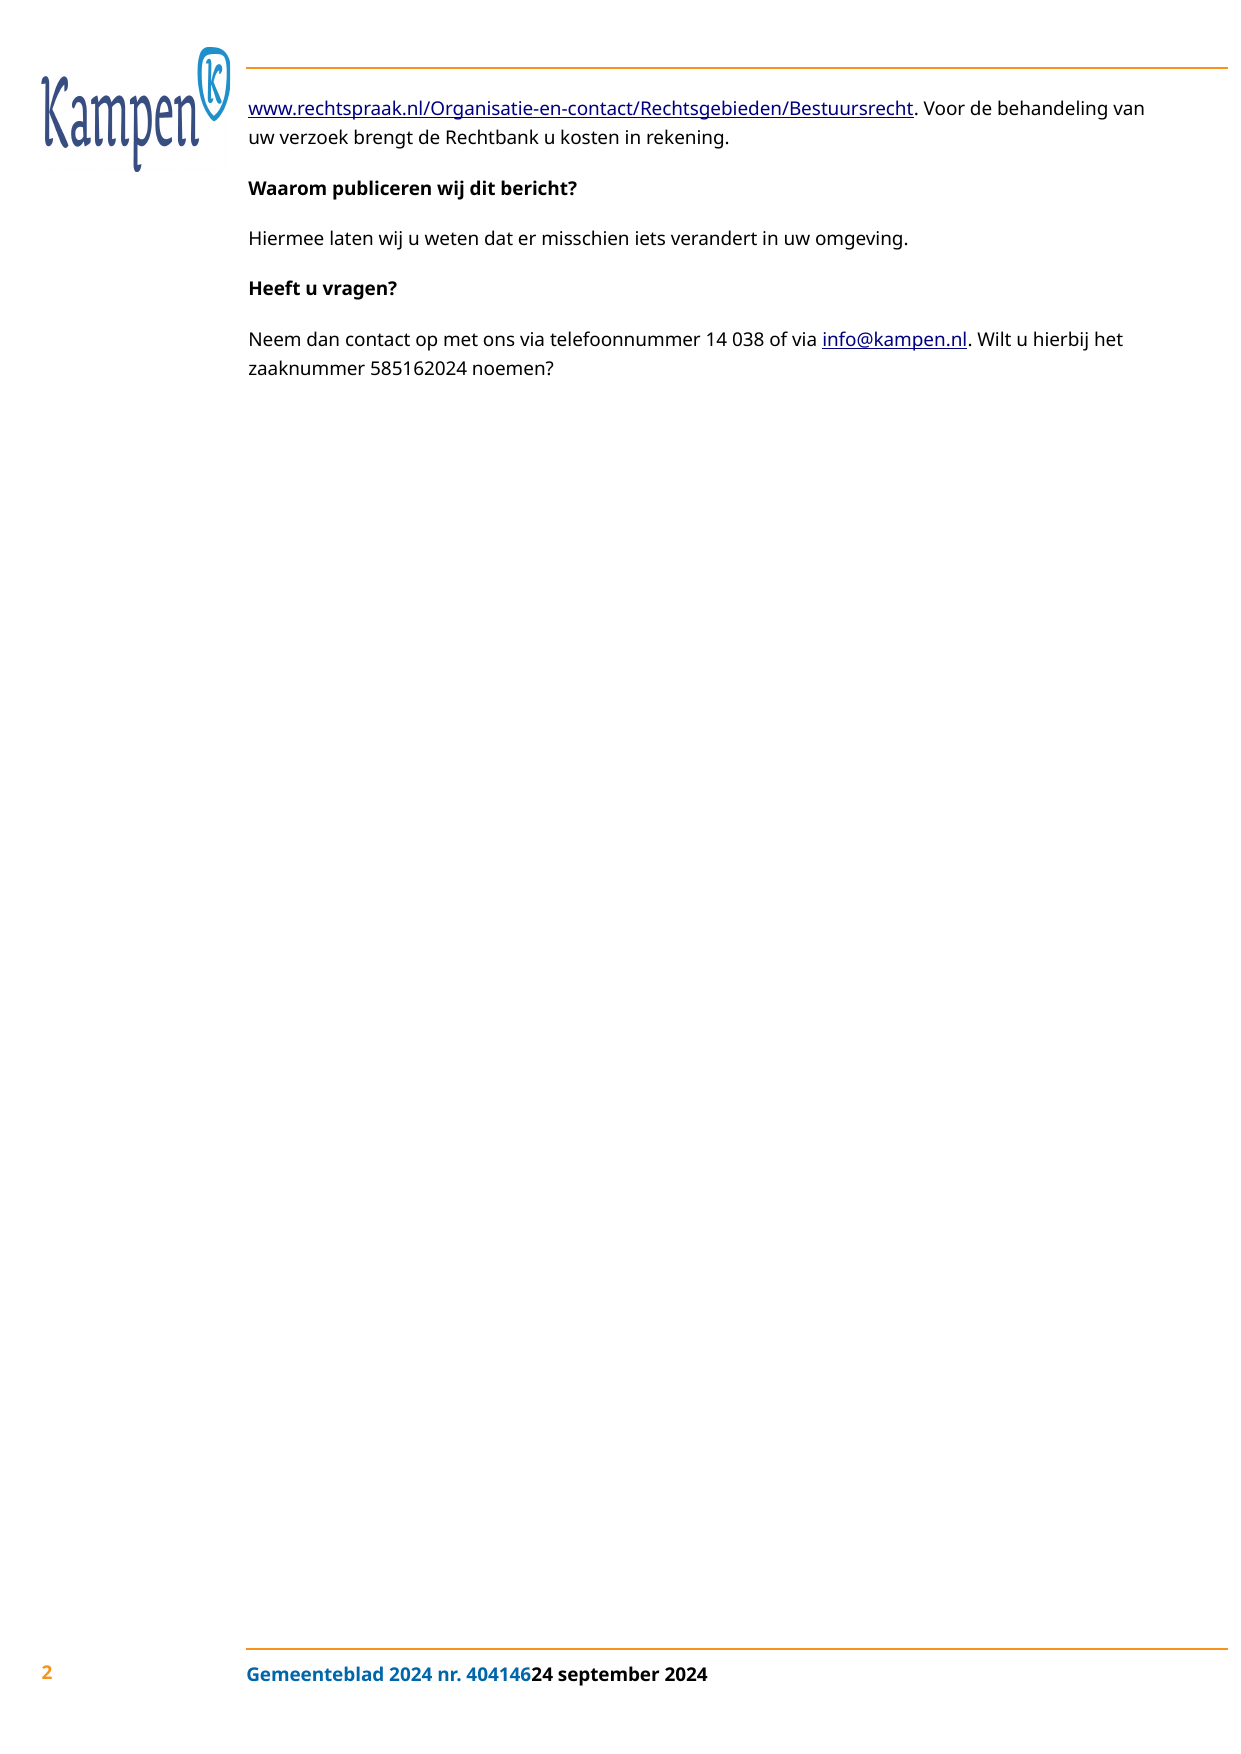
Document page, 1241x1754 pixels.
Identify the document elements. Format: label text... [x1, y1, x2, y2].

text Heeft u vragen? [248, 276, 1152, 301]
text Neem dan contact op met ons via telefoonnummer 14 038 of via info@kampen.nl. Wilt u hierbij het zaaknummer 585162024 noemen? [248, 326, 1152, 381]
text www.rechtspraak.nl/Organisatie-en-contact/Rechtsgebieden/Bestuursrecht. Voor de behandeling van uw verzoek brengt de Rechtbank u kosten in rekening. [248, 95, 1152, 150]
text Hiermee laten wij u weten dat er misschien iets verandert in uw omgeving. [248, 225, 1152, 251]
picture [41, 47, 231, 172]
text Waarom publiceren wij dit bericht? [248, 175, 1152, 201]
